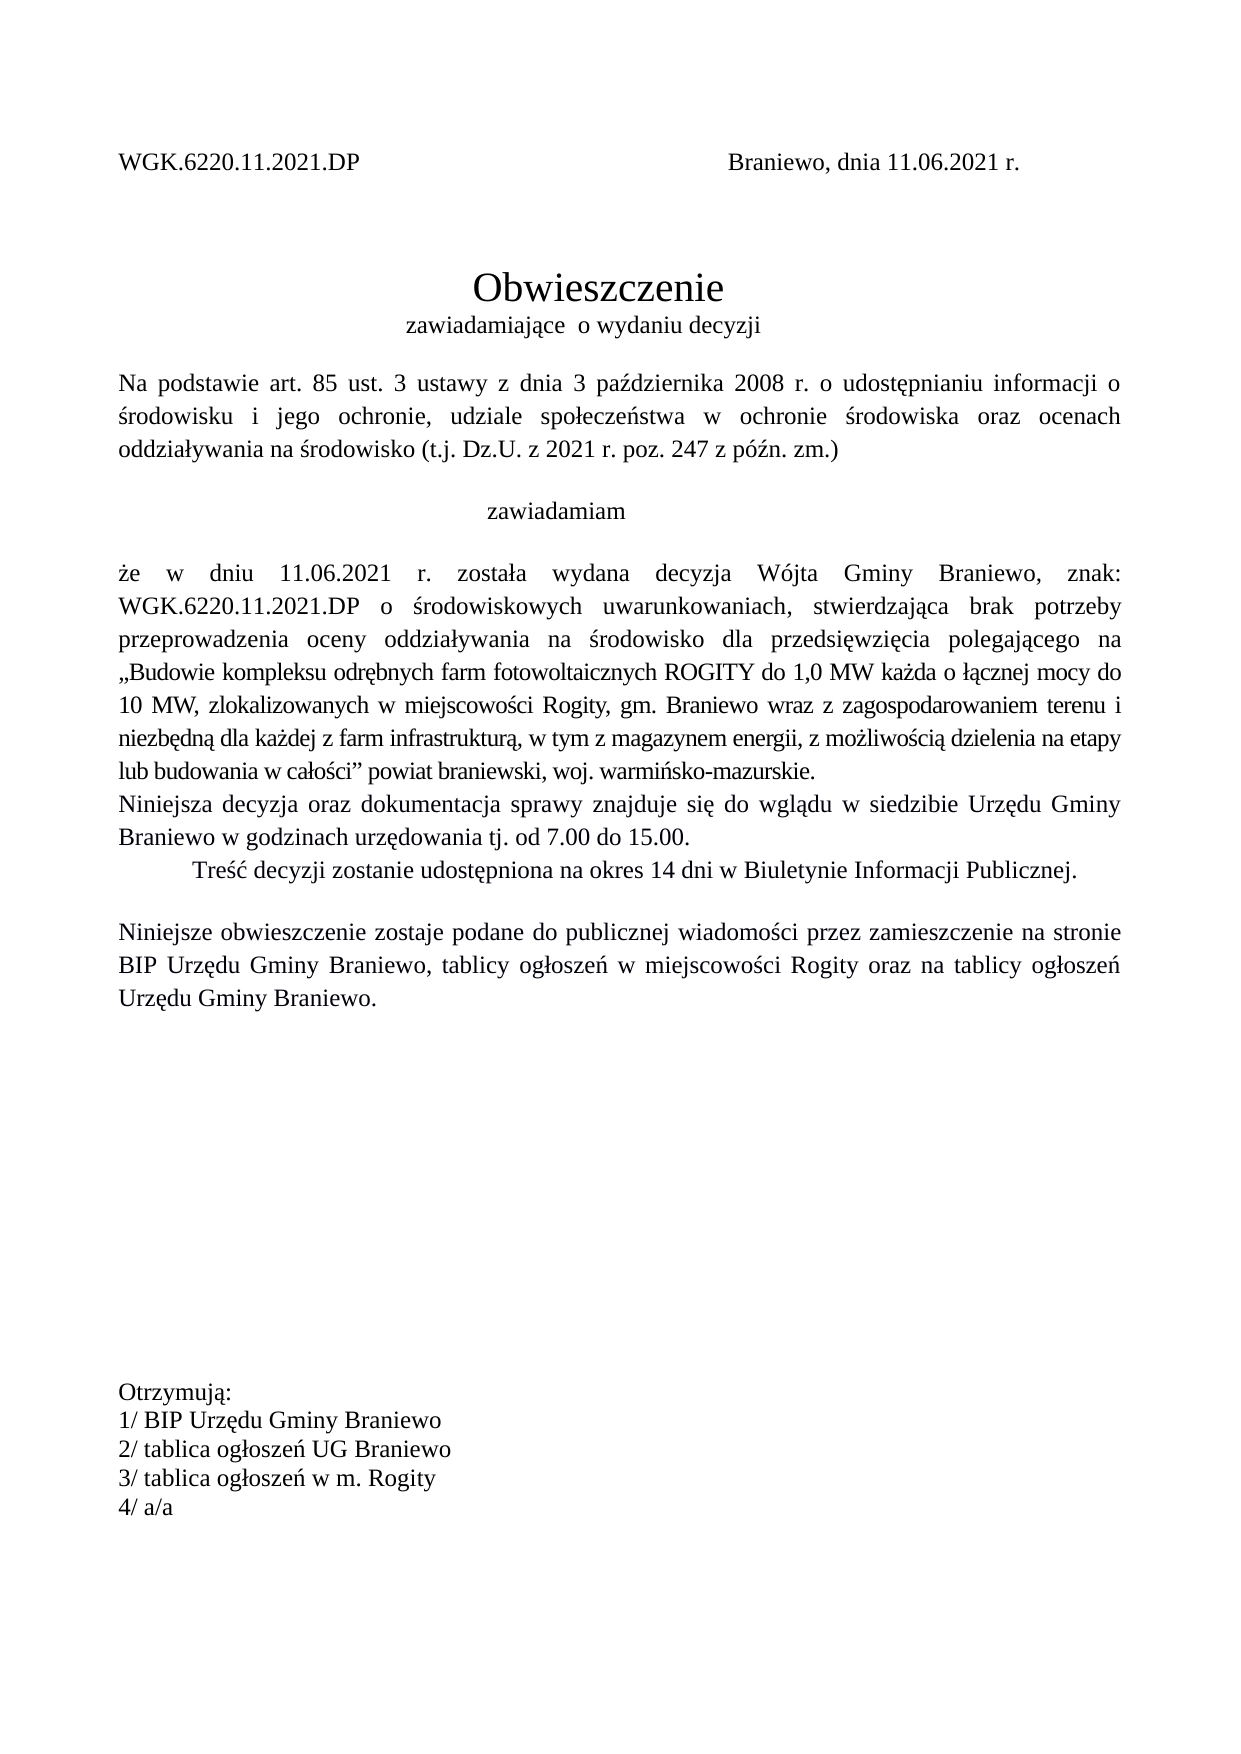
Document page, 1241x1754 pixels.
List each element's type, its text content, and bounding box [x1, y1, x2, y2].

text Na podstawie art. 85 ust. 3 ustawy z dnia 3 października 2008 r. o udostępnianiu informacji o środowisku i jego ochronie, udziale społeczeństwa w ochronie środowiska oraz ocenach oddziaływania na środowisko (t.j. Dz.U. z 2021 r. poz. 247 z późn. zm.) [118, 368, 1122, 463]
text Niniejsze obwieszczenie zostaje podane do publicznej wiadomości przez zamieszczenie na stronie BIP Urzędu Gminy Braniewo, tablicy ogłoszeń w miejscowości Rogity oraz na tablicy ogłoszeń Urzędu Gminy Braniewo. [118, 917, 1122, 1012]
text że w dniu 11.06.2021 r. została wydana decyzja Wójta Gminy Braniewo, znak: WGK.6220.11.2021.DP o środowiskowych uwarunkowaniach, stwierdzająca brak potrzeby przeprowadzenia oceny oddziaływania na środowisko dla przedsięwzięcia polegającego na „Budowie kompleksu odrębnych farm fotowoltaicznych ROGITY do 1,0 MW każda o łącznej mocy do 10 MW, zlokalizowanych w miejscowości Rogity, gm. Braniewo wraz z zagospodarowaniem terenu i niezbędną dla każdej z farm infrastrukturą, w tym z magazynem energii, z możliwością dzielenia na etapy lub budowania w całości” powiat braniewski, woj. warmińsko-mazurskie. [118, 558, 1122, 785]
text zawiadamiam [413, 496, 1122, 525]
text WGK.6220.11.2021.DP Braniewo, dnia 11.06.2021 r. [118, 147, 1122, 176]
text 1/ BIP Urzędu Gminy Braniewo [118, 1406, 1122, 1434]
text 4/ a/a [118, 1492, 1122, 1521]
text Obwieszczenie [118, 262, 1122, 310]
text Otrzymują: [118, 1377, 1122, 1406]
text Niniejsza decyzja oraz dokumentacja sprawy znajduje się do wglądu w siedzibie Urzędu Gminy Braniewo w godzinach urzędowania tj. od 7.00 do 15.00. [118, 789, 1122, 851]
text 2/ tablica ogłoszeń UG Braniewo [118, 1434, 1122, 1463]
text Treść decyzji zostanie udostępniona na okres 14 dni w Biuletynie Informacji Publicznej. [118, 855, 1122, 884]
text 3/ tablica ogłoszeń w m. Rogity [118, 1463, 1122, 1492]
text zawiadamiające o wydaniu decyzji [118, 310, 1122, 339]
